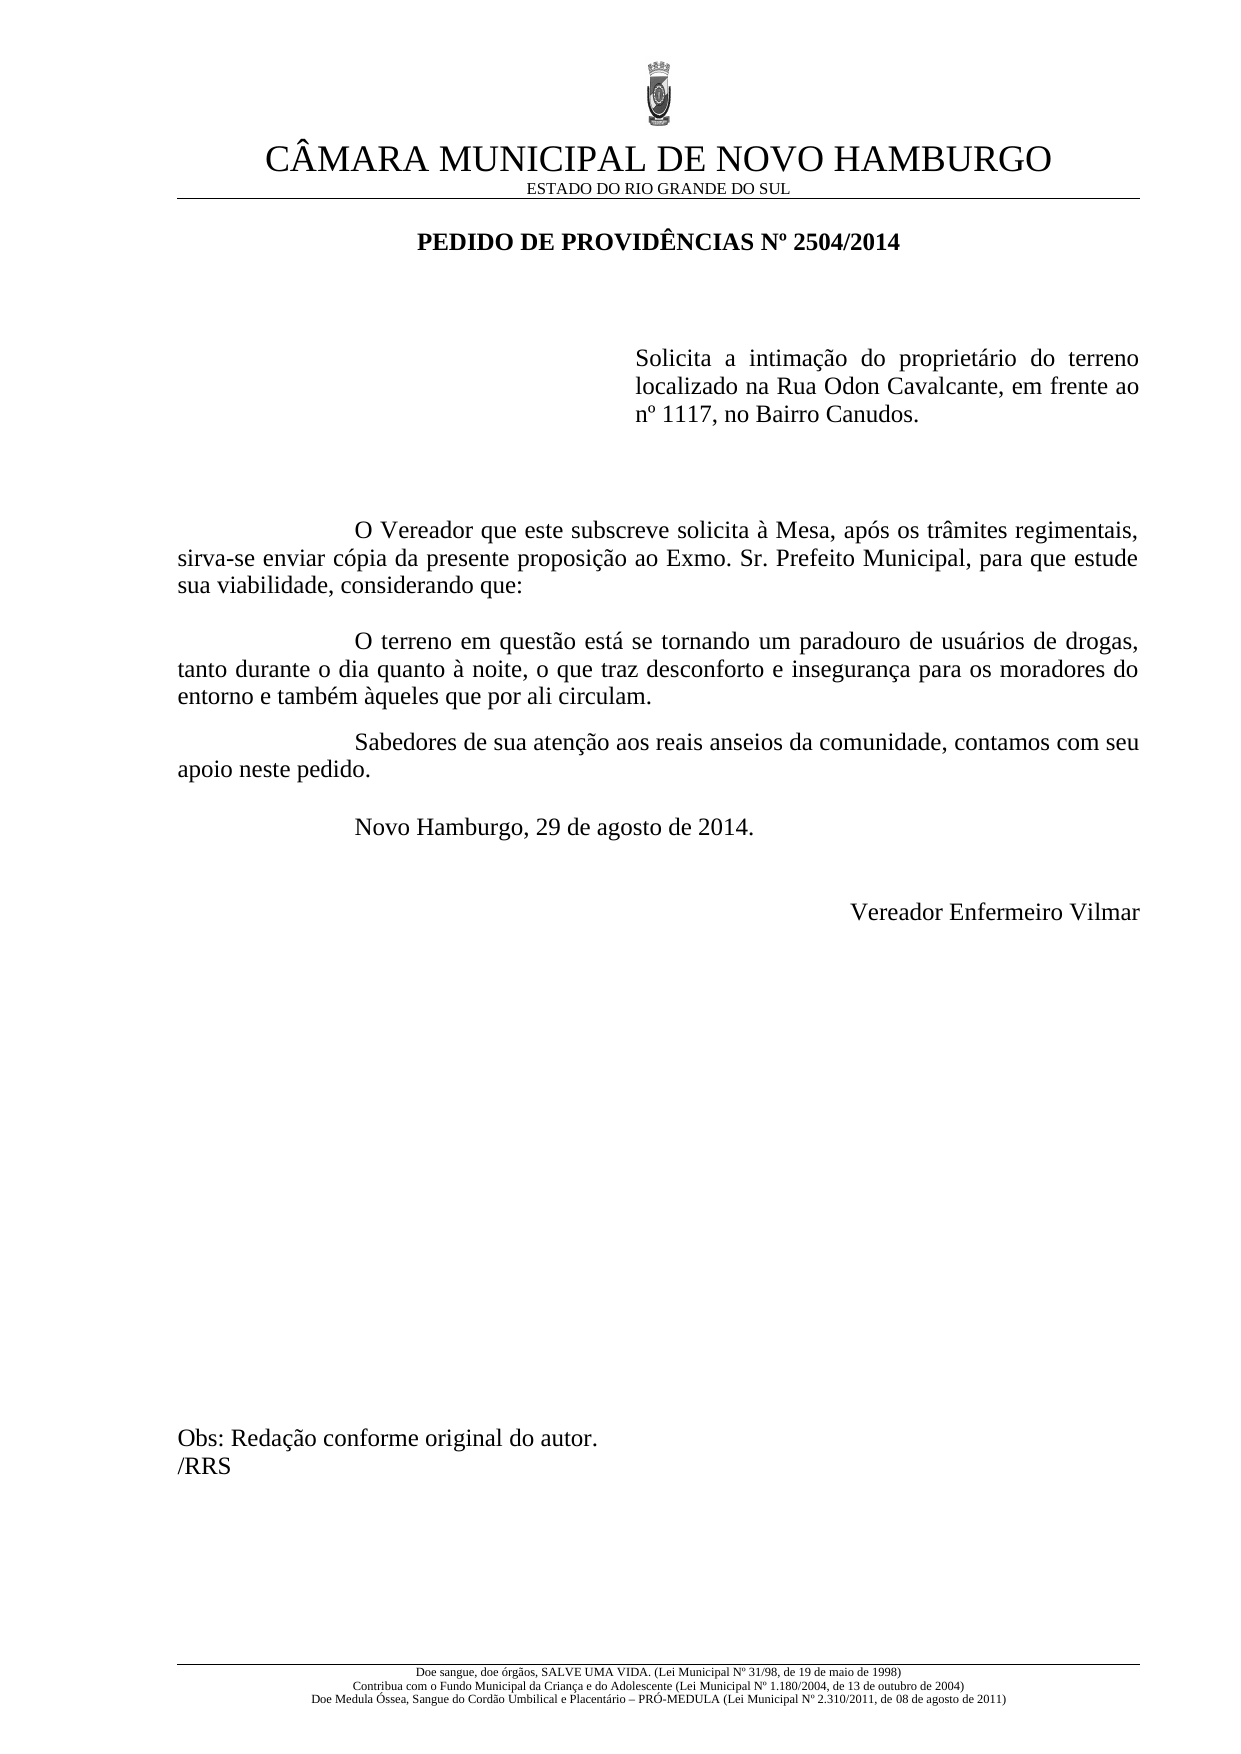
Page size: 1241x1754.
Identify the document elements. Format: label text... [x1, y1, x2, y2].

text Solicita a intimação do proprietário do terreno localizado na Rua Odon Cavalcante, em frente ao nº 1117, no Bairro Canudos. [635, 344, 1140, 428]
text Obs: Redação conforme original do autor. [177, 1424, 1140, 1452]
text /RRS [177, 1452, 1140, 1479]
text PEDIDO DE PROVIDÊNCIAS Nº 2504/2014 [177, 228, 1140, 256]
text O terreno em questão está se tornando um paradouro de usuários de drogas, tanto durante o dia quanto à noite, o que traz desconforto e insegurança para os moradores do entorno e também àqueles que por ali circulam. [177, 627, 1140, 710]
text Sabedores de sua atenção aos reais anseios da comunidade, contamos com seu apoio neste pedido. [177, 728, 1140, 783]
text Vereador Enfermeiro Vilmar [177, 898, 1140, 925]
text O Vereador que este subscreve solicita à Mesa, após os trâmites regimentais, sirva-se enviar cópia da presente proposição ao Exmo. Sr. Prefeito Municipal, para que estude sua viabilidade, considerando que: [177, 516, 1140, 599]
text Novo Hamburgo, 29 de agosto de 2014. [177, 813, 1140, 841]
